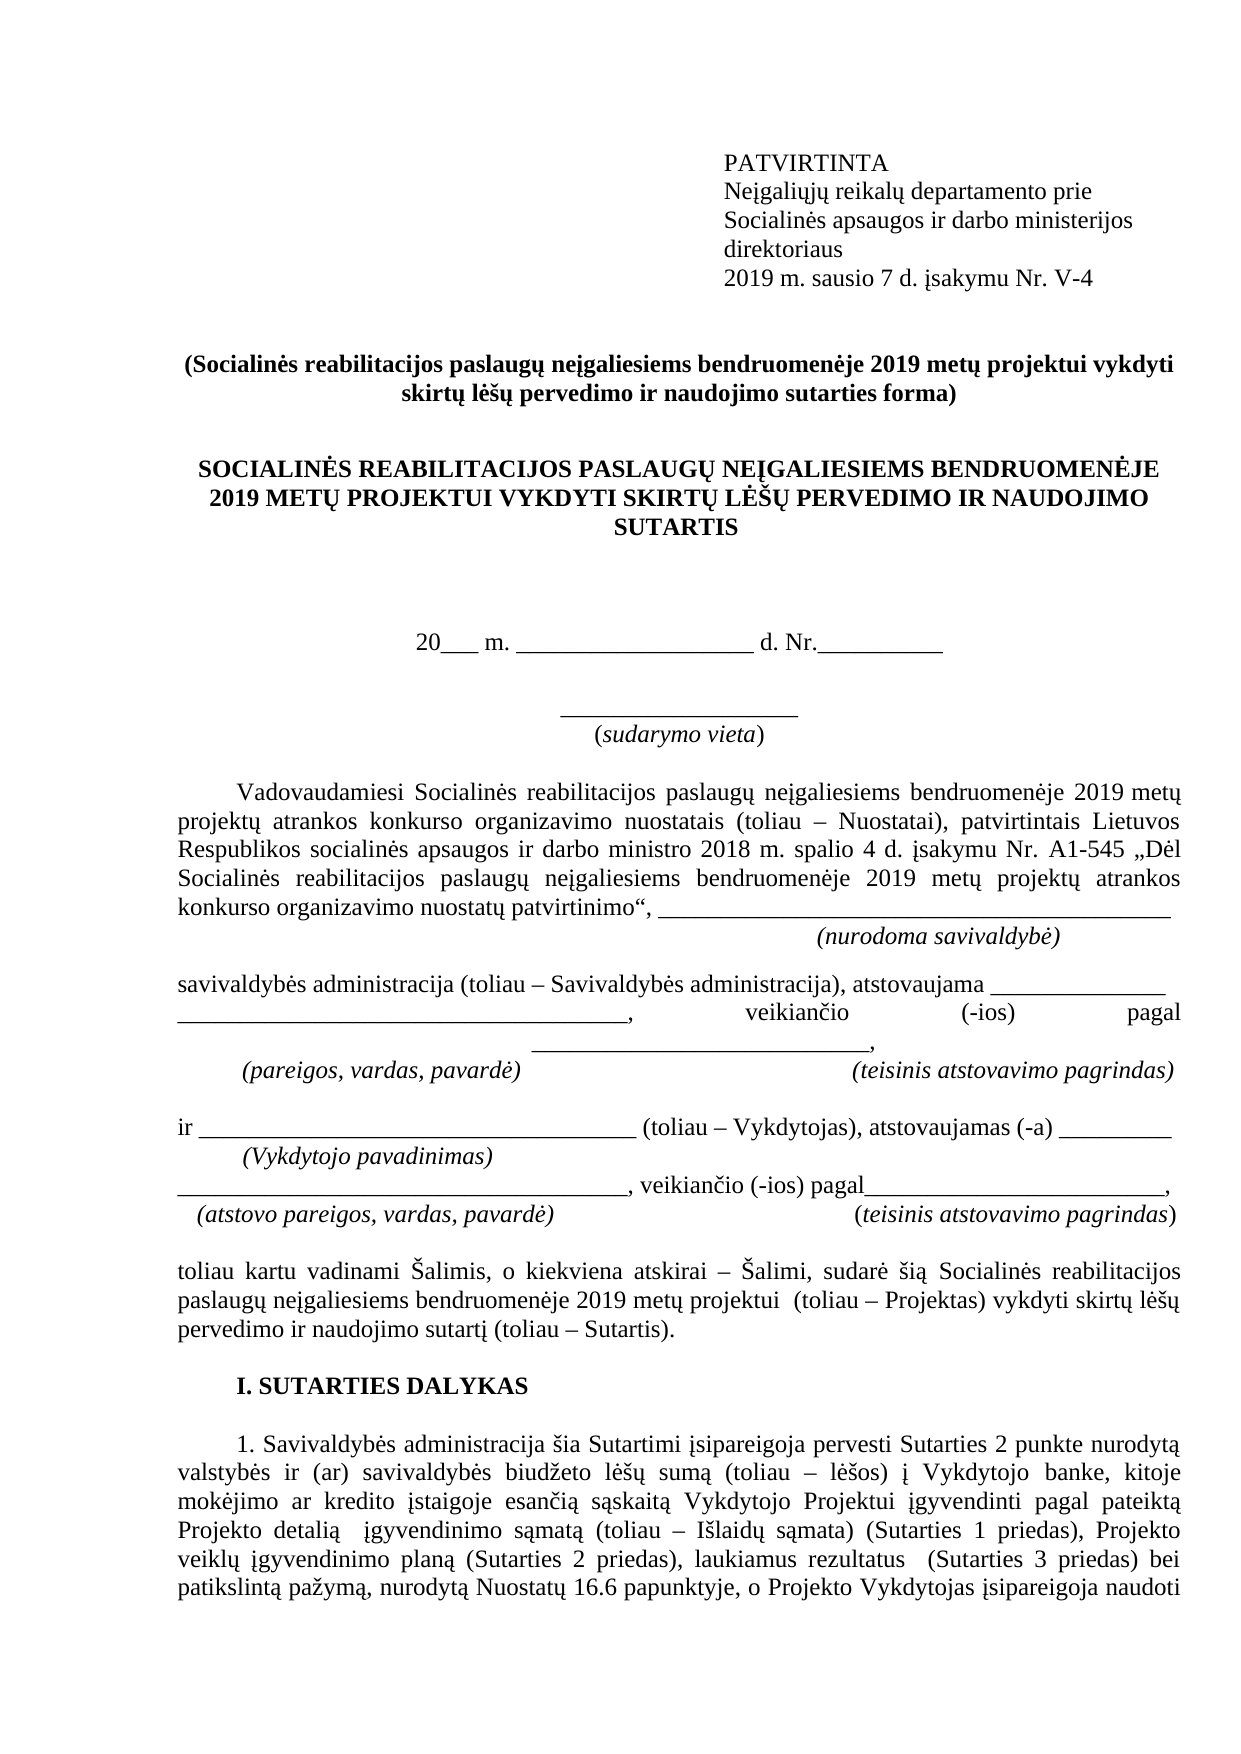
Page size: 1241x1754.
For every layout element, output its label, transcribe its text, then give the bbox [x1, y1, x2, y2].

text (atstovo pareigos, vardas, pavardė) (teisinis atstovavimo pagrindas) [177, 1199, 1181, 1227]
text Socialinės reabilitacijos PASLAUGŲ neįgaliesiems bendruomenėje 2019 metŲ projektUI vykdyTi SKIRTŲ lėšų pervedimo ir naudojimo SUTARTIs [177, 454, 1181, 541]
text (sudarymo vieta) [177, 719, 1181, 748]
text (Vykdytojo pavadinimas) [177, 1141, 1181, 1170]
text Neįgaliųjų reikalų departamento prie Socialinės apsaugos ir darbo ministerijos direktoriaus [723, 176, 1181, 263]
text savivaldybės administracija (toliau – Savivaldybės administracija), atstovaujama ______________ [177, 969, 1181, 997]
text ___________________ [177, 691, 1181, 719]
text Vadovaudamiesi Socialinės reabilitacijos paslaugų neįgaliesiems bendruomenėje 2019 metų projektų atrankos konkurso organizavimo nuostatais (toliau – Nuostatai), patvirtintais Lietuvos Respublikos socialinės apsaugos ir darbo ministro 2018 m. spalio 4 d. įsakymu Nr. A1-545 „Dėl Socialinės reabilitacijos paslaugų neįgaliesiems bendruomenėje 2019 metų projektų atrankos konkurso organizavimo nuostatų patvirtinimo“, _________________________________________ [177, 777, 1181, 921]
text ____________________________________, veikiančio (-ios) pagal ___________________________, [177, 997, 1181, 1055]
text PATVIRTINTA [723, 148, 1181, 176]
text ____________________________________, veikiančio (-ios) pagal________________________, [177, 1170, 1181, 1199]
text 1. Savivaldybės administracija šia Sutartimi įsipareigoja pervesti Sutarties 2 punkte nurodytą valstybės ir (ar) savivaldybės biudžeto lėšų sumą (toliau – lėšos) į Vykdytojo banke, kitoje mokėjimo ar kredito įstaigoje esančią sąskaitą Vykdytojo Projektui įgyvendinti pagal pateiktą Projekto detalią įgyvendinimo sąmatą (toliau – Išlaidų sąmata) (Sutarties 1 priedas), Projekto veiklų įgyvendinimo planą (Sutarties 2 priedas), laukiamus rezultatus (Sutarties 3 priedas) bei patikslintą pažymą, nurodytą Nuostatų 16.6 papunktyje, o Projekto Vykdytojas įsipareigoja naudoti [177, 1429, 1181, 1601]
text 20___ m. ___________________ d. Nr.__________ [177, 627, 1181, 656]
text I. SUTARTIES DALYKAS [177, 1371, 1181, 1400]
text toliau kartu vadinami Šalimis, o kiekviena atskirai – Šalimi, sudarė šią Socialinės reabilitacijos paslaugų neįgaliesiems bendruomenėje 2019 metų projektui (toliau – Projektas) vykdyti skirtų lėšų pervedimo ir naudojimo sutartį (toliau – Sutartis). [177, 1256, 1181, 1342]
text (pareigos, vardas, pavardė) (teisinis atstovavimo pagrindas) [242, 1055, 1181, 1084]
text 2019 m. sausio 7 d. įsakymu Nr. V-4 [721, 263, 1181, 291]
text ir ___________________________________ (toliau – Vykdytojas), atstovaujamas (-a) _________ [177, 1112, 1181, 1141]
text (Socialinės reabilitacijos paslaugų neįgaliesiems bendruomenėje 2019 metų projektui vykdyti skirtų lėšų pervedimo ir naudojimo sutarties forma) [177, 349, 1181, 406]
text (nurodoma savivaldybė) [177, 921, 1181, 949]
